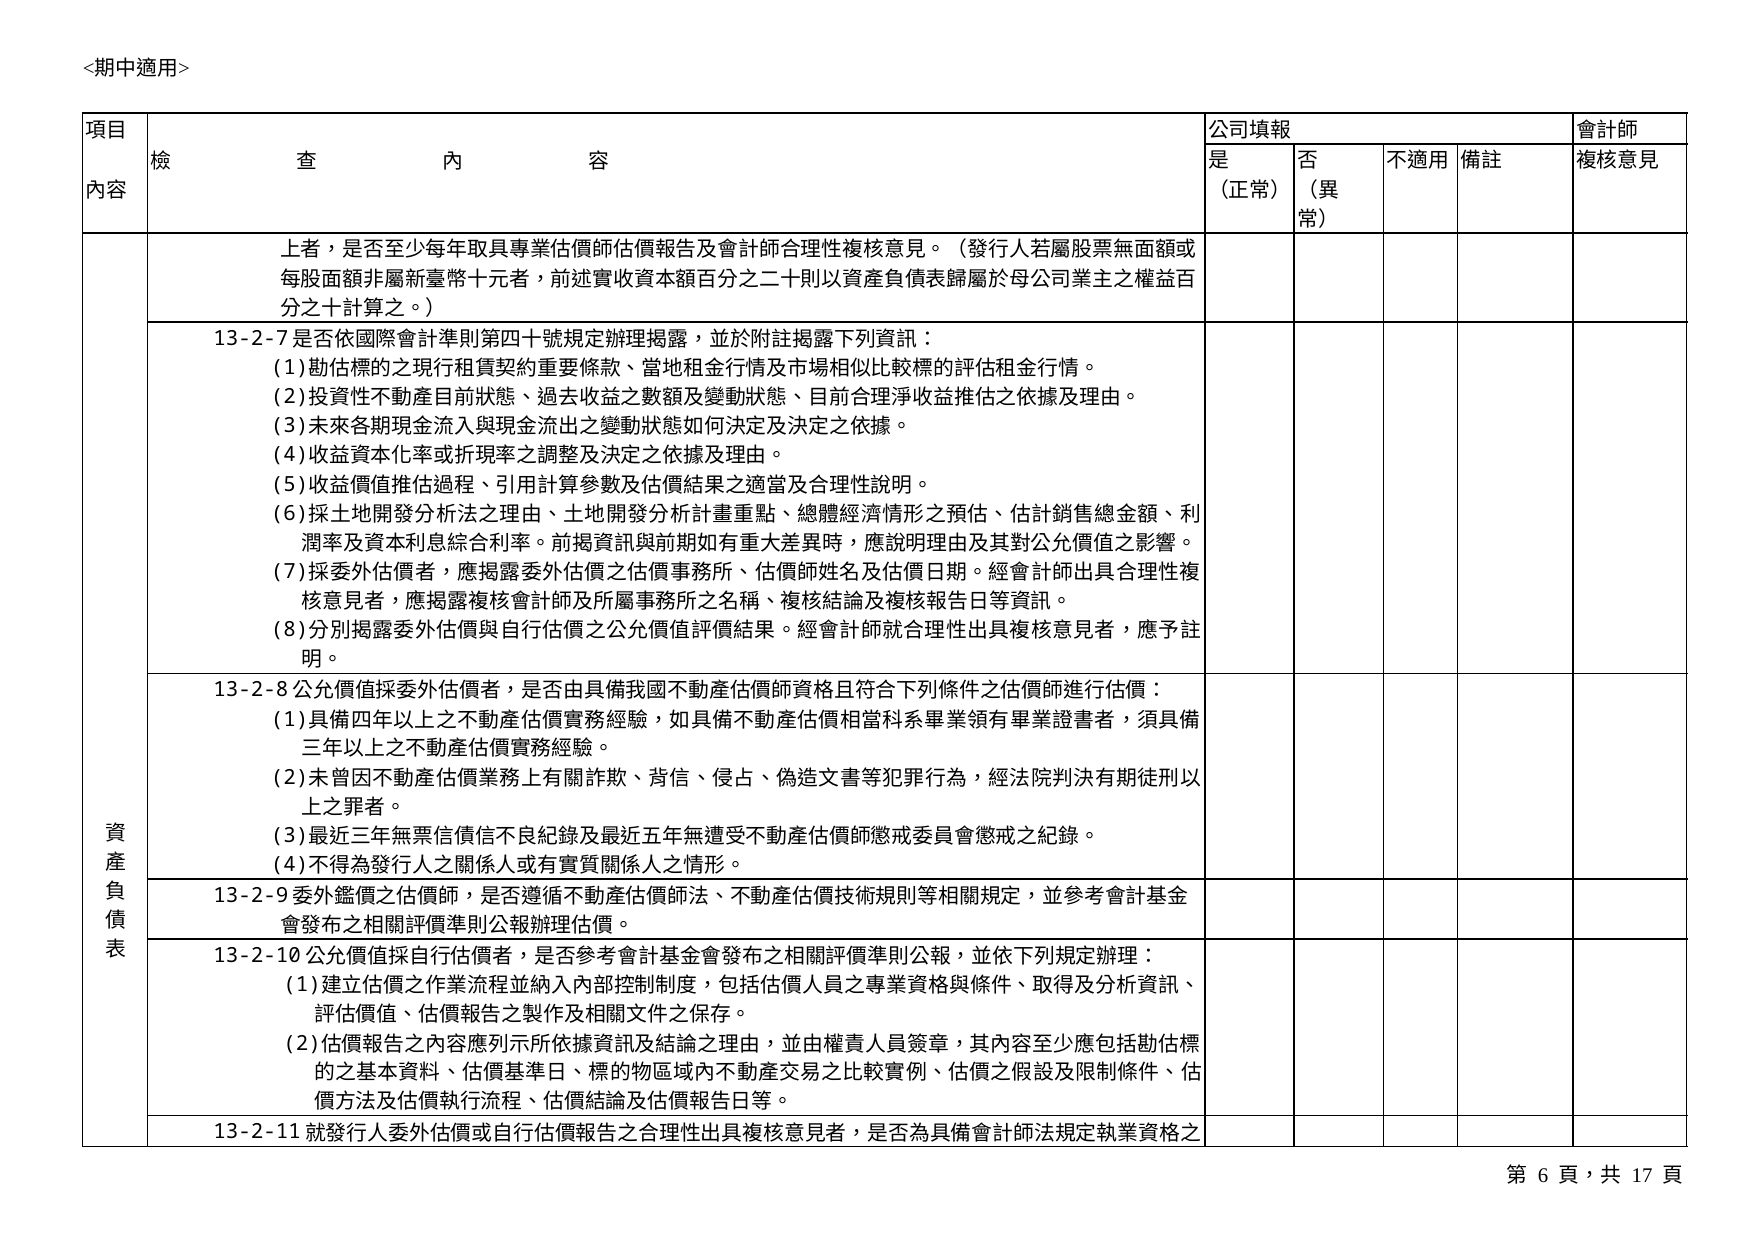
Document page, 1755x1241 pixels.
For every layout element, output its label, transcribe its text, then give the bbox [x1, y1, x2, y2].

table_cell [1206, 234, 1293, 321]
table_cell [1384, 880, 1457, 938]
table_cell 備註 [1458, 145, 1572, 232]
table_cell [1384, 940, 1457, 1115]
table_cell [1574, 323, 1686, 673]
table_cell 13-2-9委外鑑價之估價師，是否遵循不動產估價師法、不動產估價技術規則等相關規定，並參考會計基金會發布之相關評價準則公報辦理估價。 [148, 880, 1204, 938]
table_header 會計師 [1574, 114, 1686, 143]
table_header 項目 [83, 114, 147, 143]
table_cell 13-2-10公允價值採自行估價者，是否參考會計基金會發布之相關評價準則公報，並依下列規定辦理： (1)建立估價之作業流程並納入內部控制制度，包括估價人員之專業資格與條件、取得及分析資訊、評估價值、估價報告之製作及相關文件之保存。 (2)估價報告之內容應列示所依據資訊及結論之理由，並由權責人員簽章，其內容至少應包括勘估標的之基本資料、估價基準日、標的物區域內不動產交易之比較實例、估價之假設及限制條件、估價方法及估價執行流程、估價結論及估價報告日等。 [148, 940, 1204, 1115]
table_cell [1295, 940, 1383, 1115]
table_cell [1206, 674, 1293, 878]
table_cell [1458, 1116, 1572, 1146]
table_cell [1458, 940, 1572, 1115]
table_cell [1295, 674, 1383, 878]
table_cell [1458, 880, 1572, 938]
table_cell 資 產 負 債 表 [83, 234, 147, 1146]
table_cell [1458, 674, 1572, 878]
table_header [148, 114, 1204, 143]
table_cell [1384, 674, 1457, 878]
table_cell 檢查內容 [148, 143, 1204, 232]
table_cell [1206, 323, 1293, 673]
table_cell 13-2-11就發行人委外估價或自行估價報告之合理性出具複核意見者，是否為具備會計師法規定執業資格之 [148, 1116, 1204, 1146]
table_cell 複核意見 [1574, 145, 1686, 232]
table_cell [1384, 323, 1457, 673]
table_cell [1574, 940, 1686, 1115]
table_cell 是 （正常） [1206, 145, 1293, 232]
table_cell [1295, 880, 1383, 938]
table_cell [1574, 1116, 1686, 1146]
table_header 公司填報 [1206, 114, 1572, 143]
table_cell 不適用 [1384, 145, 1457, 232]
table_cell [1458, 323, 1572, 673]
table_cell [1295, 1116, 1383, 1146]
table_cell 13-2-7是否依國際會計準則第四十號規定辦理揭露，並於附註揭露下列資訊： (1)勘估標的之現行租賃契約重要條款、當地租金行情及市場相似比較標的評估租金行情。 (2)投資性不動產目前狀態、過去收益之數額及變動狀態、目前合理淨收益推估之依據及理由。 (3)未來各期現金流入與現金流出之變動狀態如何決定及決定之依據。 (4)收益資本化率或折現率之調整及決定之依據及理由。 (5)收益價值推估過程、引用計算參數及估價結果之適當及合理性說明。 (6)採土地開發分析法之理由、土地開發分析計畫重點、總體經濟情形之預估、估計銷售總金額、利潤率及資本利息綜合利率。前揭資訊與前期如有重大差異時，應說明理由及其對公允價值之影響。 (7)採委外估價者，應揭露委外估價之估價事務所、估價師姓名及估價日期。經會計師出具合理性複核意見者，應揭露複核會計師及所屬事務所之名稱、複核結論及複核報告日等資訊。 (8)分別揭露委外估價與自行估價之公允價值評價結果。經會計師就合理性出具複核意見者，應予註明。 [148, 323, 1204, 673]
table_cell 內容 [83, 143, 147, 232]
table_cell [1206, 880, 1293, 938]
table_cell [1295, 234, 1383, 321]
table_cell [1458, 234, 1572, 321]
table_cell [1574, 674, 1686, 878]
table_cell [1384, 234, 1457, 321]
table_cell [1384, 1116, 1457, 1146]
table_cell 否 （異常） [1295, 145, 1383, 232]
table_cell [1206, 1116, 1293, 1146]
table_cell [1574, 880, 1686, 938]
table_cell [1295, 323, 1383, 673]
table_cell [1574, 234, 1686, 321]
table_cell 上者，是否至少每年取具專業估價師估價報告及會計師合理性複核意見。（發行人若屬股票無面額或每股面額非屬新臺幣十元者，前述實收資本額百分之二十則以資產負債表歸屬於母公司業主之權益百分之十計算之。） [148, 234, 1204, 321]
table_cell 13-2-8公允價值採委外估價者，是否由具備我國不動產估價師資格且符合下列條件之估價師進行估價： (1)具備四年以上之不動產估價實務經驗，如具備不動產估價相當科系畢業領有畢業證書者，須具備三年以上之不動產估價實務經驗。 (2)未曾因不動產估價業務上有關詐欺、背信、侵占、偽造文書等犯罪行為，經法院判決有期徒刑以上之罪者。 (3)最近三年無票信債信不良紀錄及最近五年無遭受不動產估價師懲戒委員會懲戒之紀錄。 (4)不得為發行人之關係人或有實質關係人之情形。 [148, 674, 1204, 878]
table_cell [1206, 940, 1293, 1115]
